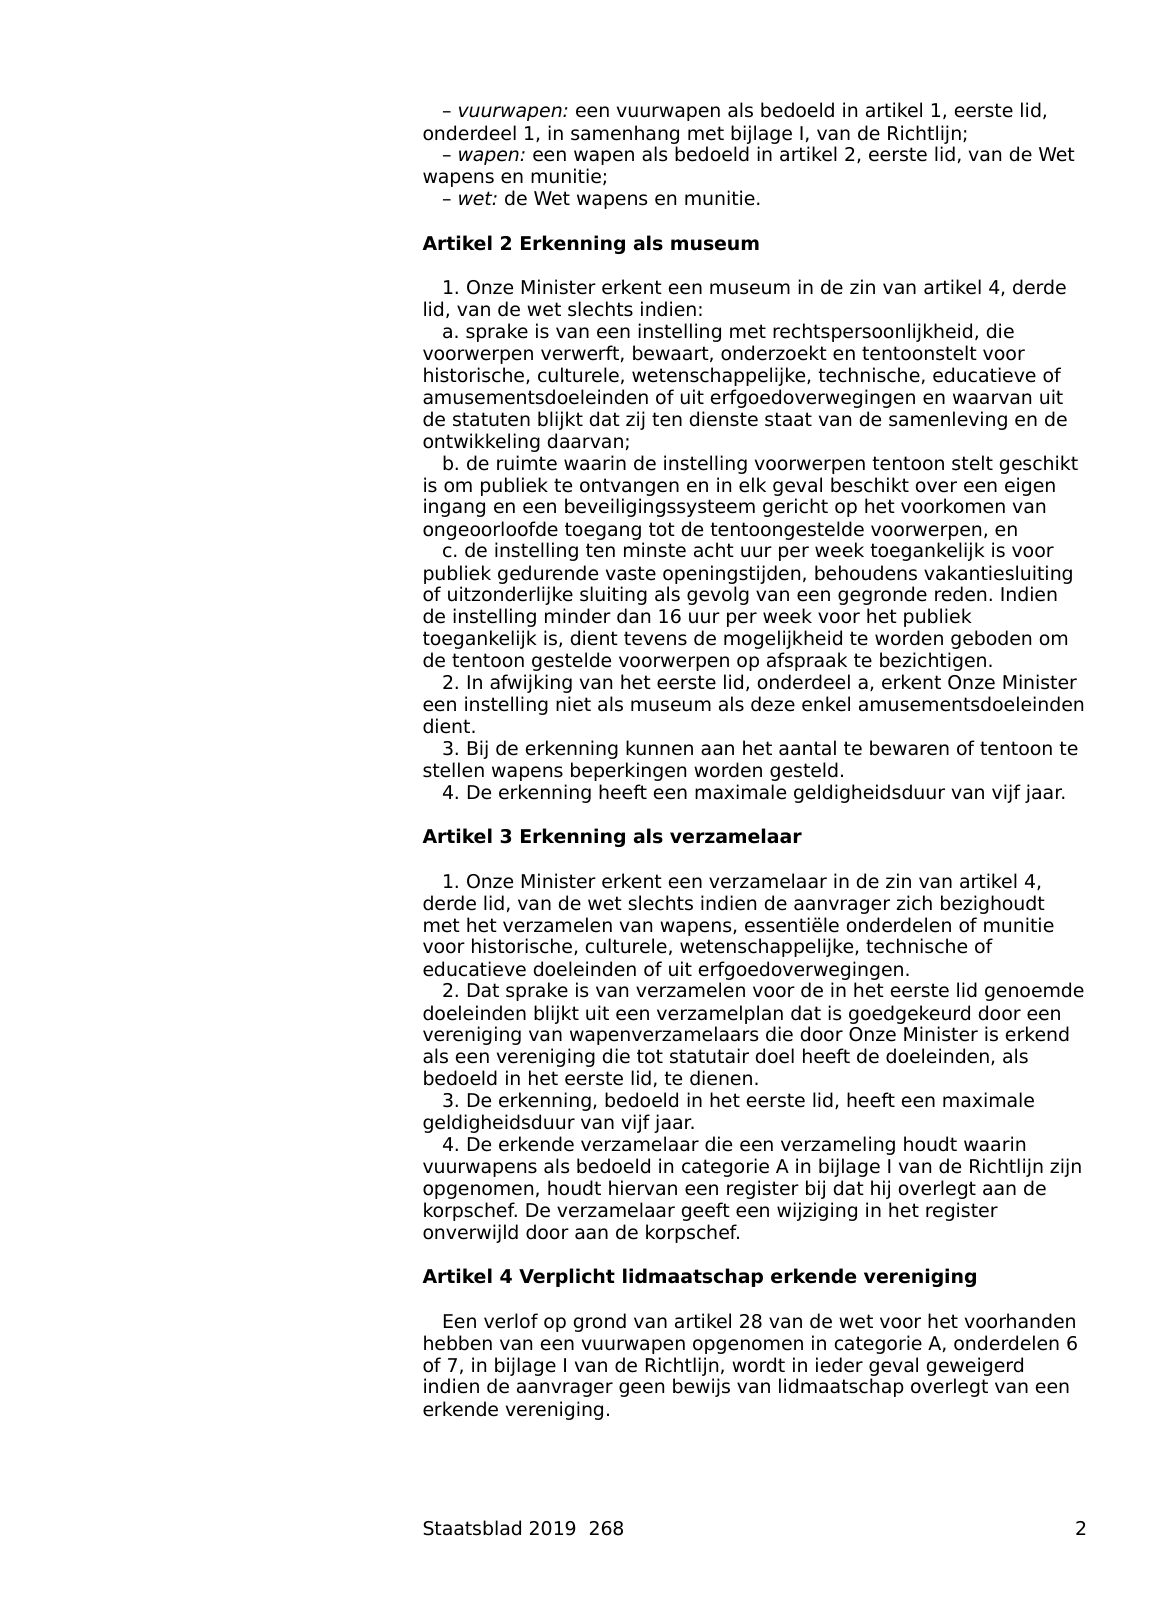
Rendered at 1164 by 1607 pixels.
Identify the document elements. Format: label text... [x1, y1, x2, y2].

text 4. De erkenning heeft een maximale geldigheidsduur van vijf jaar. [422, 782, 1087, 804]
text a. sprake is van een instelling met rechtspersoonlijkheid, die voorwerpen verwerft, bewaart, onderzoekt en tentoonstelt voor historische, culturele, wetenschappelijke, technische, educatieve of amusementsdoeleinden of uit erfgoedoverwegingen en waarvan uit de statuten blijkt dat zij ten dienste staat van de samenleving en de ontwikkeling daarvan; [422, 321, 1087, 452]
text 3. De erkenning, bedoeld in het eerste lid, heeft een maximale geldigheidsduur van vijf jaar. [422, 1090, 1087, 1134]
text 1. Onze Minister erkent een verzamelaar in de zin van artikel 4, derde lid, van de wet slechts indien de aanvrager zich bezighoudt met het verzamelen van wapens, essentiële onderdelen of munitie voor historische, culturele, wetenschappelijke, technische of educatieve doeleinden of uit erfgoedoverwegingen. [422, 871, 1087, 980]
subtitle Artikel 3 Erkenning als verzamelaar [422, 826, 1087, 848]
text – vuurwapen: een vuurwapen als bedoeld in artikel 1, eerste lid, onderdeel 1, in samenhang met bijlage I, van de Richtlijn; [422, 100, 1087, 144]
text b. de ruimte waarin de instelling voorwerpen tentoon stelt geschikt is om publiek te ontvangen en in elk geval beschikt over een eigen ingang en een beveiligingssysteem gericht op het voorkomen van ongeoorloofde toegang tot de tentoongestelde voorwerpen, en [422, 452, 1087, 540]
text c. de instelling ten minste acht uur per week toegankelijk is voor publiek gedurende vaste openingstijden, behoudens vakantiesluiting of uitzonderlijke sluiting als gevolg van een gegronde reden. Indien de instelling minder dan 16 uur per week voor het publiek toegankelijk is, dient tevens de mogelijkheid te worden geboden om de tentoon gestelde voorwerpen op afspraak te bezichtigen. [422, 540, 1087, 672]
text – wet: de Wet wapens en munitie. [422, 188, 1087, 210]
text 4. De erkende verzamelaar die een verzameling houdt waarin vuurwapens als bedoeld in categorie A in bijlage I van de Richtlijn zijn opgenomen, houdt hiervan een register bij dat hij overlegt aan de korpschef. De verzamelaar geeft een wijziging in het register onverwijld door aan de korpschef. [422, 1134, 1087, 1244]
text – wapen: een wapen als bedoeld in artikel 2, eerste lid, van de Wet wapens en munitie; [422, 144, 1087, 188]
text 3. Bij de erkenning kunnen aan het aantal te bewaren of tentoon te stellen wapens beperkingen worden gesteld. [422, 738, 1087, 782]
subtitle Artikel 4 Verplicht lidmaatschap erkende vereniging [422, 1266, 1087, 1288]
text Een verlof op grond van artikel 28 van de wet voor het voorhanden hebben van een vuurwapen opgenomen in categorie A, onderdelen 6 of 7, in bijlage I van de Richtlijn, wordt in ieder geval geweigerd indien de aanvrager geen bewijs van lidmaatschap overlegt van een erkende vereniging. [422, 1311, 1087, 1420]
text 2. In afwijking van het eerste lid, onderdeel a, erkent Onze Minister een instelling niet als museum als deze enkel amusementsdoeleinden dient. [422, 672, 1087, 738]
text 2. Dat sprake is van verzamelen voor de in het eerste lid genoemde doeleinden blijkt uit een verzamelplan dat is goedgekeurd door een vereniging van wapenverzamelaars die door Onze Minister is erkend als een vereniging die tot statutair doel heeft de doeleinden, als bedoeld in het eerste lid, te dienen. [422, 980, 1087, 1090]
text 1. Onze Minister erkent een museum in de zin van artikel 4, derde lid, van de wet slechts indien: [422, 277, 1087, 321]
subtitle Artikel 2 Erkenning als museum [422, 232, 1087, 254]
